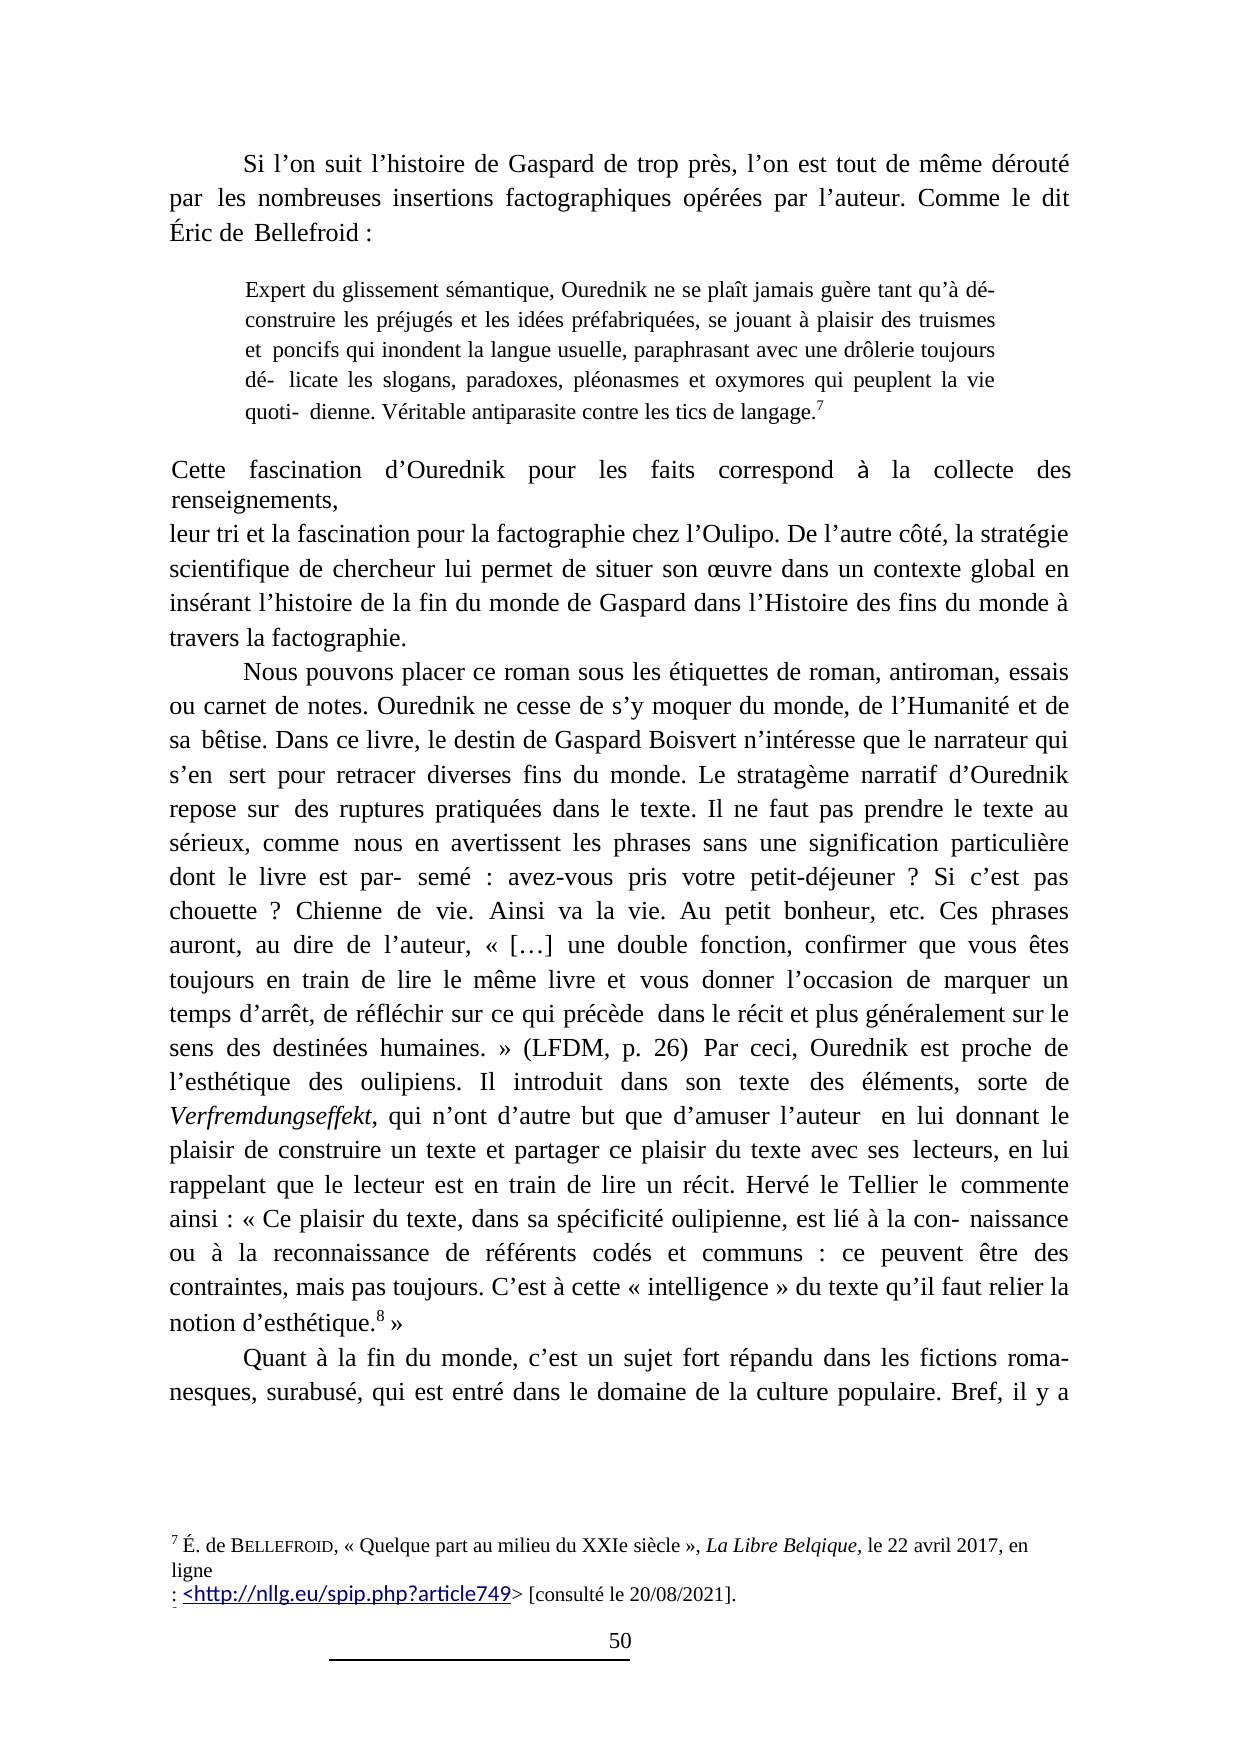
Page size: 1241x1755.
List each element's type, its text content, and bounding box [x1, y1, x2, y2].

text Nous pouvons placer ce roman sous les étiquettes de roman, antiroman, essais ou carnet de notes. Ourednik ne cesse de s’y moquer du monde, de l’Humanité et de sa bêtise. Dans ce livre, le destin de Gaspard Boisvert n’intéresse que le narrateur qui s’en sert pour retracer diverses fins du monde. Le stratagème narratif d’Ourednik repose sur des ruptures pratiquées dans le texte. Il ne faut pas prendre le texte au sérieux, comme nous en avertissent les phrases sans une signification particulière dont le livre est par- semé : avez-vous pris votre petit-déjeuner ? Si c’est pas chouette ? Chienne de vie. Ainsi va la vie. Au petit bonheur, etc. Ces phrases auront, au dire de l’auteur, « […] une double fonction, confirmer que vous êtes toujours en train de lire le même livre et vous donner l’occasion de marquer un temps d’arrêt, de réfléchir sur ce qui précède dans le récit et plus généralement sur le sens des destinées humaines. » (LFDM, p. 26) Par ceci, Ourednik est proche de l’esthétique des oulipiens. Il introduit dans son texte des éléments, sorte de Verfremdungseffekt, qui n’ont d’autre but que d’amuser l’auteur en lui donnant le plaisir de construire un texte et partager ce plaisir du texte avec ses lecteurs, en lui rappelant que le lecteur est en train de lire un récit. Hervé le Tellier le commente ainsi : « Ce plaisir du texte, dans sa spécificité oulipienne, est lié à la con- naissance ou à la reconnaissance de référents codés et communs : ce peuvent être des contraintes, mais pas toujours. C’est à cette « intelligence » du texte qu’il faut relier la notion d’esthétique.8 » [169, 656, 1069, 1337]
text Quant à la fin du monde, c’est un sujet fort répandu dans les fictions roma- nesques, surabusé, qui est entré dans le domaine de la culture populaire. Bref, il y a trop de récits sur l’Apocalypse. Dans le roman d’Ourednik, cette fin prend la forme d’une uchronie optimiste. Comme le dit Michaël Fœssel : [169, 1342, 1069, 1415]
text : <http://nllg.eu/spip.php?article749> [consulté le 20/08/2021]. [171, 1582, 1071, 1606]
text 7 É. de BELLEFROID, « Quelque part au milieu du XXIe siècle », La Libre Belqique, le 22 avril 2017, en ligne [171, 1533, 1071, 1582]
text leur tri et la fascination pour la factographie chez l’Oulipo. De l’autre côté, la stratégie scientifique de chercheur lui permet de situer son œuvre dans un contexte global en insérant l’histoire de la fin du monde de Gaspard dans l’Histoire des fins du monde à travers la factographie. [169, 518, 1069, 652]
text 50 [609, 1628, 634, 1653]
text Cette fascination d’Ourednik pour les faits correspond à la collecte des renseignements, [171, 454, 1071, 514]
text Si l’on suit l’histoire de Gaspard de trop près, l’on est tout de même dérouté par les nombreuses insertions factographiques opérées par l’auteur. Comme le dit Éric de Bellefroid : [169, 148, 1069, 247]
text Expert du glissement sémantique, Ourednik ne se plaît jamais guère tant qu’à dé- construire les préjugés et les idées préfabriquées, se jouant à plaisir des truismes et poncifs qui inondent la langue usuelle, paraphrasant avec une drôlerie toujours dé- licate les slogans, paradoxes, pléonasmes et oxymores qui peuplent la vie quoti- dienne. Véritable antiparasite contre les tics de langage.7 [245, 276, 996, 424]
